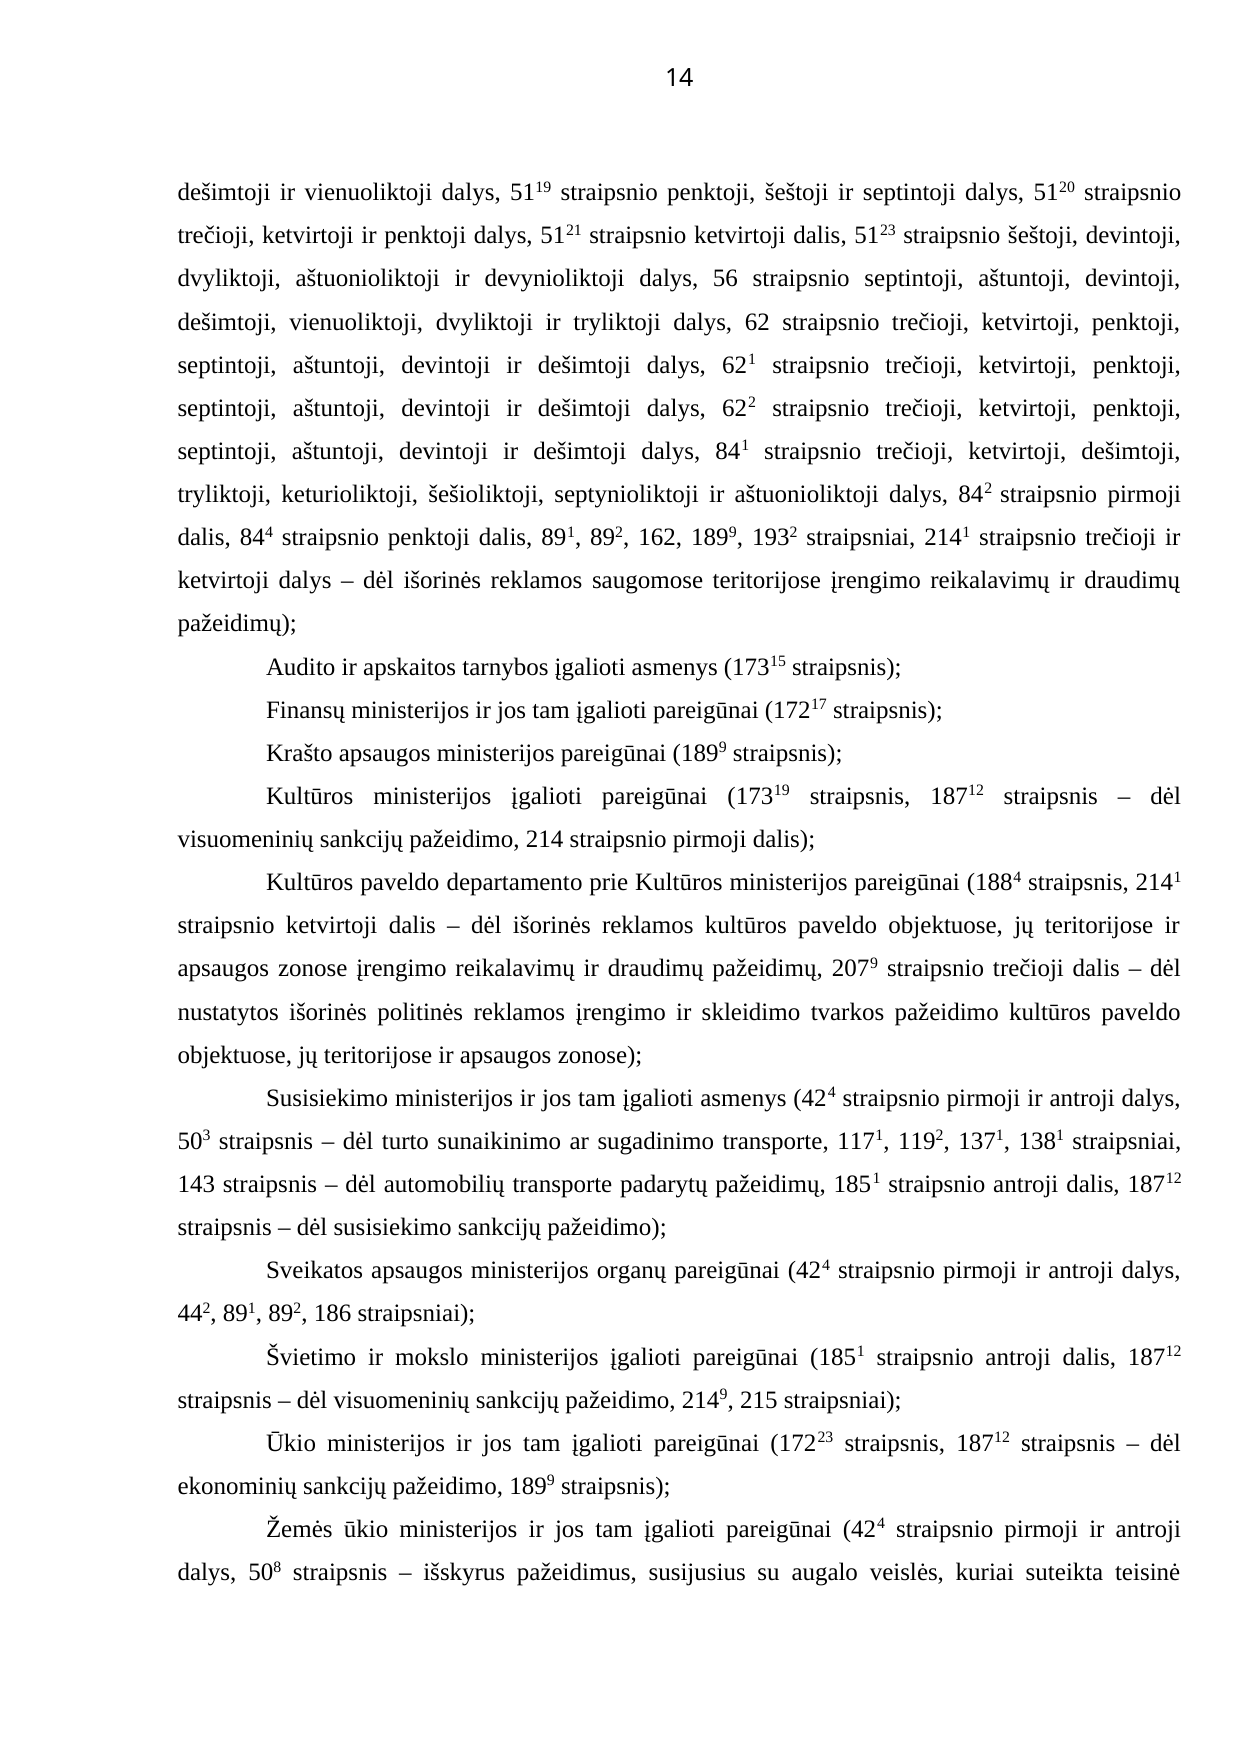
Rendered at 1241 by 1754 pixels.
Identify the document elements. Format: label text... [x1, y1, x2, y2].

text Žemės ūkio ministerijos ir jos tam įgalioti pareigūnai (424 straipsnio pirmoji ir antroji dalys, 508 straipsnis – išskyrus pažeidimus, susijusius su augalo veislės, kuriai suteikta teisinė [177, 1514, 1181, 1586]
text Krašto apsaugos ministerijos pareigūnai (1899 straipsnis); [177, 738, 1181, 767]
text Susisiekimo ministerijos ir jos tam įgalioti asmenys (424 straipsnio pirmoji ir antroji dalys, 503 straipsnis – dėl turto sunaikinimo ar sugadinimo transporte, 1171, 1192, 1371, 1381 straipsniai, 143 straipsnis – dėl automobilių transporte padarytų pažeidimų, 1851 straipsnio antroji dalis, 18712 straipsnis – dėl susisiekimo sankcijų pažeidimo); [177, 1083, 1181, 1241]
text Švietimo ir mokslo ministerijos įgalioti pareigūnai (1851 straipsnio antroji dalis, 18712 straipsnis – dėl visuomeninių sankcijų pažeidimo, 2149, 215 straipsniai); [177, 1342, 1181, 1413]
text Kultūros ministerijos įgalioti pareigūnai (17319 straipsnis, 18712 straipsnis – dėl visuomeninių sankcijų pažeidimo, 214 straipsnio pirmoji dalis); [177, 781, 1181, 853]
text Finansų ministerijos ir jos tam įgalioti pareigūnai (17217 straipsnis); [177, 695, 1181, 723]
text Audito ir apskaitos tarnybos įgalioti asmenys (17315 straipsnis); [177, 652, 1181, 680]
text Kultūros paveldo departamento prie Kultūros ministerijos pareigūnai (1884 straipsnis, 2141 straipsnio ketvirtoji dalis – dėl išorinės reklamos kultūros paveldo objektuose, jų teritorijose ir apsaugos zonose įrengimo reikalavimų ir draudimų pažeidimų, 2079 straipsnio trečioji dalis – dėl nustatytos išorinės politinės reklamos įrengimo ir skleidimo tvarkos pažeidimo kultūros paveldo objektuose, jų teritorijose ir apsaugos zonose); [177, 867, 1181, 1068]
text Ūkio ministerijos ir jos tam įgalioti pareigūnai (17223 straipsnis, 18712 straipsnis – dėl ekonominių sankcijų pažeidimo, 1899 straipsnis); [177, 1428, 1181, 1500]
text Sveikatos apsaugos ministerijos organų pareigūnai (424 straipsnio pirmoji ir antroji dalys, 442, 891, 892, 186 straipsniai); [177, 1255, 1181, 1327]
text dešimtoji ir vienuoliktoji dalys, 5119 straipsnio penktoji, šeštoji ir septintoji dalys, 5120 straipsnio trečioji, ketvirtoji ir penktoji dalys, 5121 straipsnio ketvirtoji dalis, 5123 straipsnio šeštoji, devintoji, dvyliktoji, aštuonioliktoji ir devynioliktoji dalys, 56 straipsnio septintoji, aštuntoji, devintoji, dešimtoji, vienuoliktoji, dvyliktoji ir tryliktoji dalys, 62 straipsnio trečioji, ketvirtoji, penktoji, septintoji, aštuntoji, devintoji ir dešimtoji dalys, 621 straipsnio trečioji, ketvirtoji, penktoji, septintoji, aštuntoji, devintoji ir dešimtoji dalys, 622 straipsnio trečioji, ketvirtoji, penktoji, septintoji, aštuntoji, devintoji ir dešimtoji dalys, 841 straipsnio trečioji, ketvirtoji, dešimtoji, tryliktoji, keturioliktoji, šešioliktoji, septynioliktoji ir aštuonioliktoji dalys, 842 straipsnio pirmoji dalis, 844 straipsnio penktoji dalis, 891, 892, 162, 1899, 1932 straipsniai, 2141 straipsnio trečioji ir ketvirtoji dalys – dėl išorinės reklamos saugomose teritorijose įrengimo reikalavimų ir draudimų pažeidimų); [177, 177, 1181, 637]
